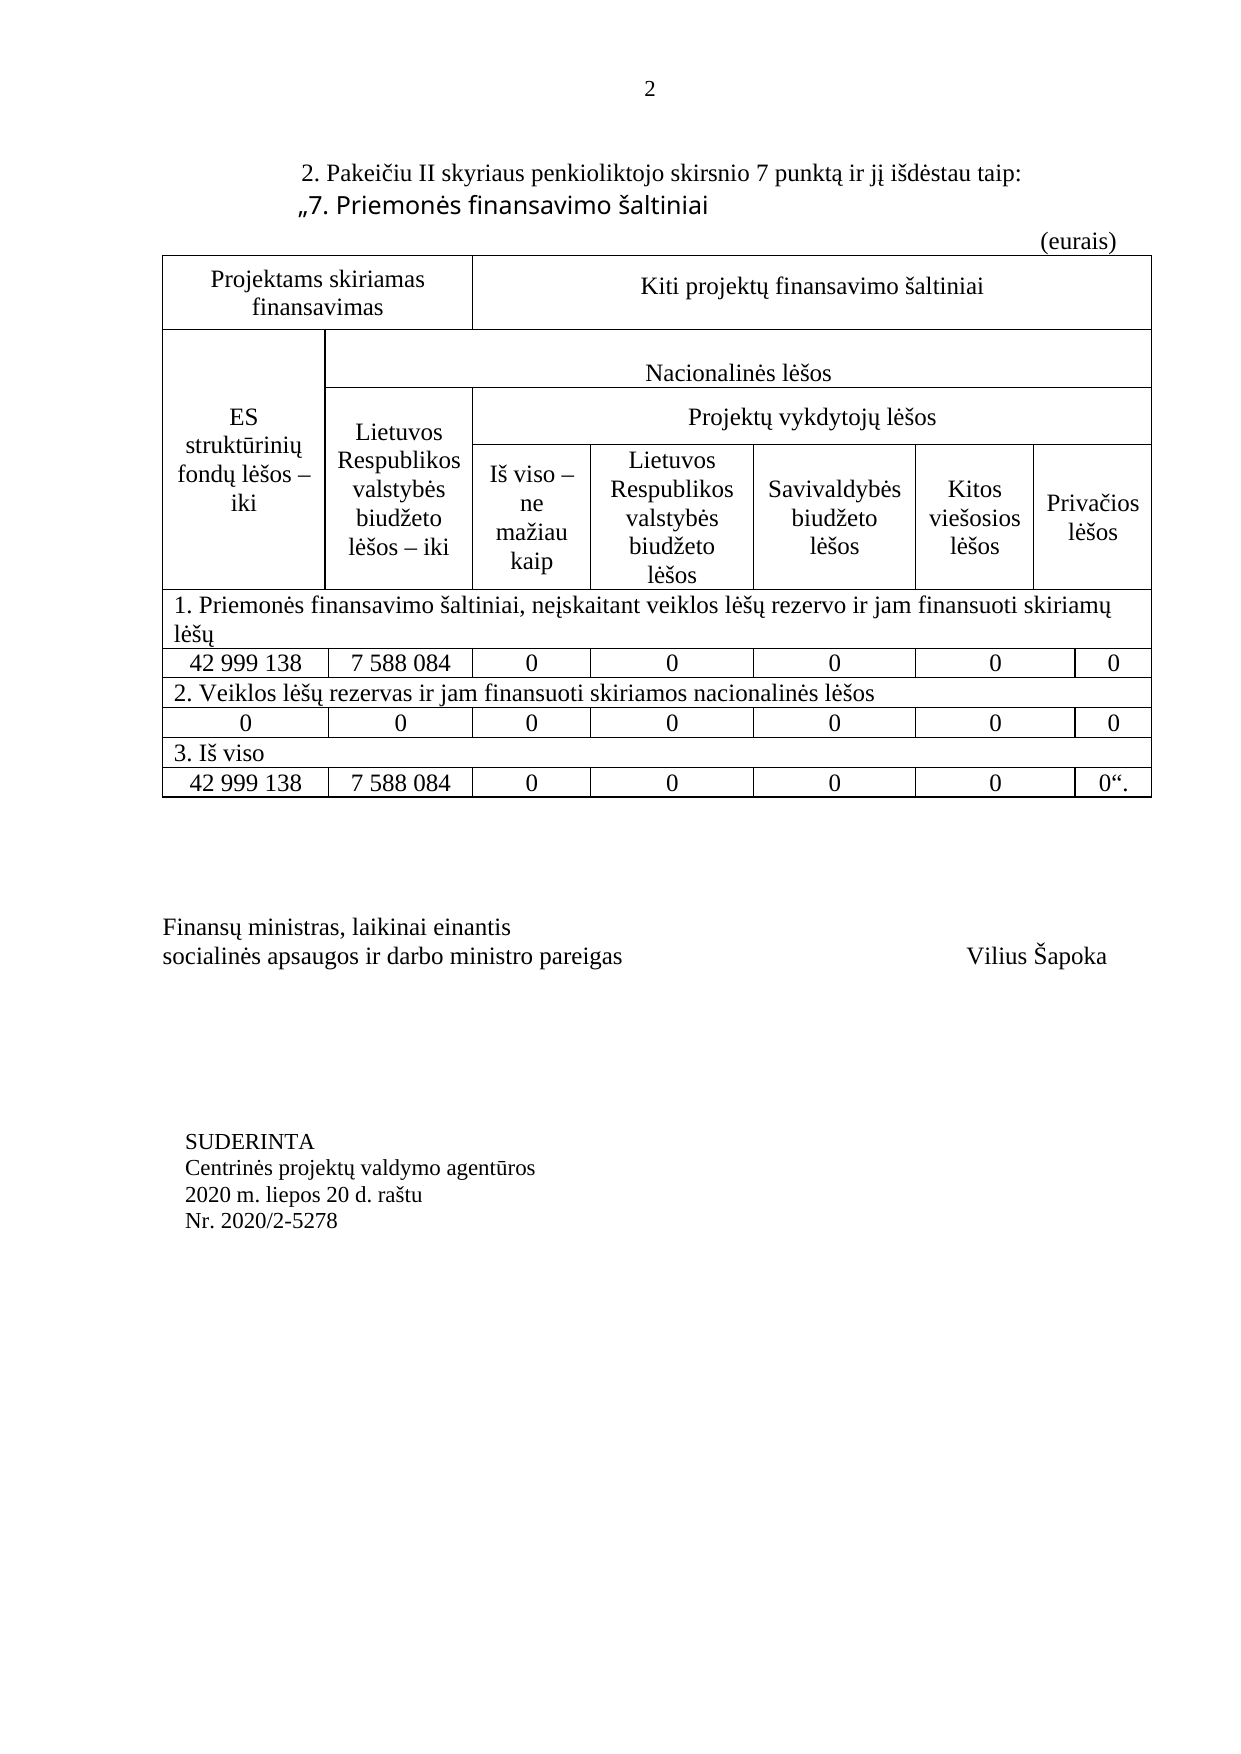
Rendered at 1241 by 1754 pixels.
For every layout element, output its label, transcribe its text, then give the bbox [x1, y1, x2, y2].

table_cell 7 588 084 [329, 649, 472, 677]
table_cell 0 [916, 708, 1074, 737]
table_cell Lietuvos Respublikos valstybės biudžeto lėšos – iki [326, 388, 472, 589]
table_cell 0 [591, 649, 753, 677]
table_cell Kitos viešosios lėšos [916, 445, 1033, 589]
text 2. Pakeičiu II skyriaus penkioliktojo skirsnio 7 punktą ir jį išdėstau taip: [166, 158, 1137, 187]
table_cell 0 [329, 708, 472, 737]
table_cell 0 [916, 649, 1074, 677]
table_cell 7 588 084 [329, 768, 472, 796]
table_cell 0 [754, 649, 915, 677]
table_cell 42 999 138 [163, 649, 328, 677]
table_cell Nacionalinės lėšos [326, 330, 1151, 387]
table_header Kiti projektų finansavimo šaltiniai [473, 256, 1151, 328]
table_cell 0 [163, 708, 328, 737]
table_header [705, 1128, 1163, 1246]
table_cell 42 999 138 [163, 768, 328, 796]
table_cell 0 [754, 708, 915, 737]
table_cell Iš viso – ne mažiau kaip [473, 445, 590, 589]
text socialinės apsaugos ir darbo ministro pareigas Vilius Šapoka [162, 941, 1137, 970]
text „7. Priemonės finansavimo šaltiniai [162, 187, 1137, 221]
table_cell 0“. [1076, 768, 1151, 796]
table_cell Projektų vykdytojų lėšos [473, 388, 1151, 444]
text Finansų ministras, laikinai einantis [162, 912, 1137, 941]
table_cell 0 [1076, 649, 1151, 677]
table_header Projektams skiriamas finansavimas [163, 256, 472, 328]
table_cell 0 [473, 768, 590, 796]
table_cell ES struktūrinių fondų lėšos – iki [163, 330, 324, 589]
table_cell 0 [591, 708, 753, 737]
table_cell Lietuvos Respublikos valstybės biudžeto lėšos [591, 445, 753, 589]
table_cell 1. Priemonės finansavimo šaltiniai, neįskaitant veiklos lėšų rezervo ir jam finansuoti skiriamų lėšų [163, 590, 1151, 647]
table_cell 0 [473, 708, 590, 737]
table_cell 3. Iš viso [163, 738, 1151, 767]
table_cell Savivaldybės biudžeto lėšos [754, 445, 915, 589]
table_cell 0 [1076, 708, 1151, 737]
text (eurais) [162, 226, 1152, 255]
table_cell Privačios lėšos [1034, 445, 1151, 589]
table_header SUDERINTA Centrinės projektų valdymo agentūros 2020 m. liepos 20 d. raštu Nr. 2020/2-5278 [174, 1128, 705, 1246]
table_cell 0 [916, 768, 1074, 796]
table_cell 0 [591, 768, 753, 796]
table_cell 0 [754, 768, 915, 796]
table_cell 0 [473, 649, 590, 677]
table_cell 2. Veiklos lėšų rezervas ir jam finansuoti skiriamos nacionalinės lėšos [163, 678, 1151, 707]
